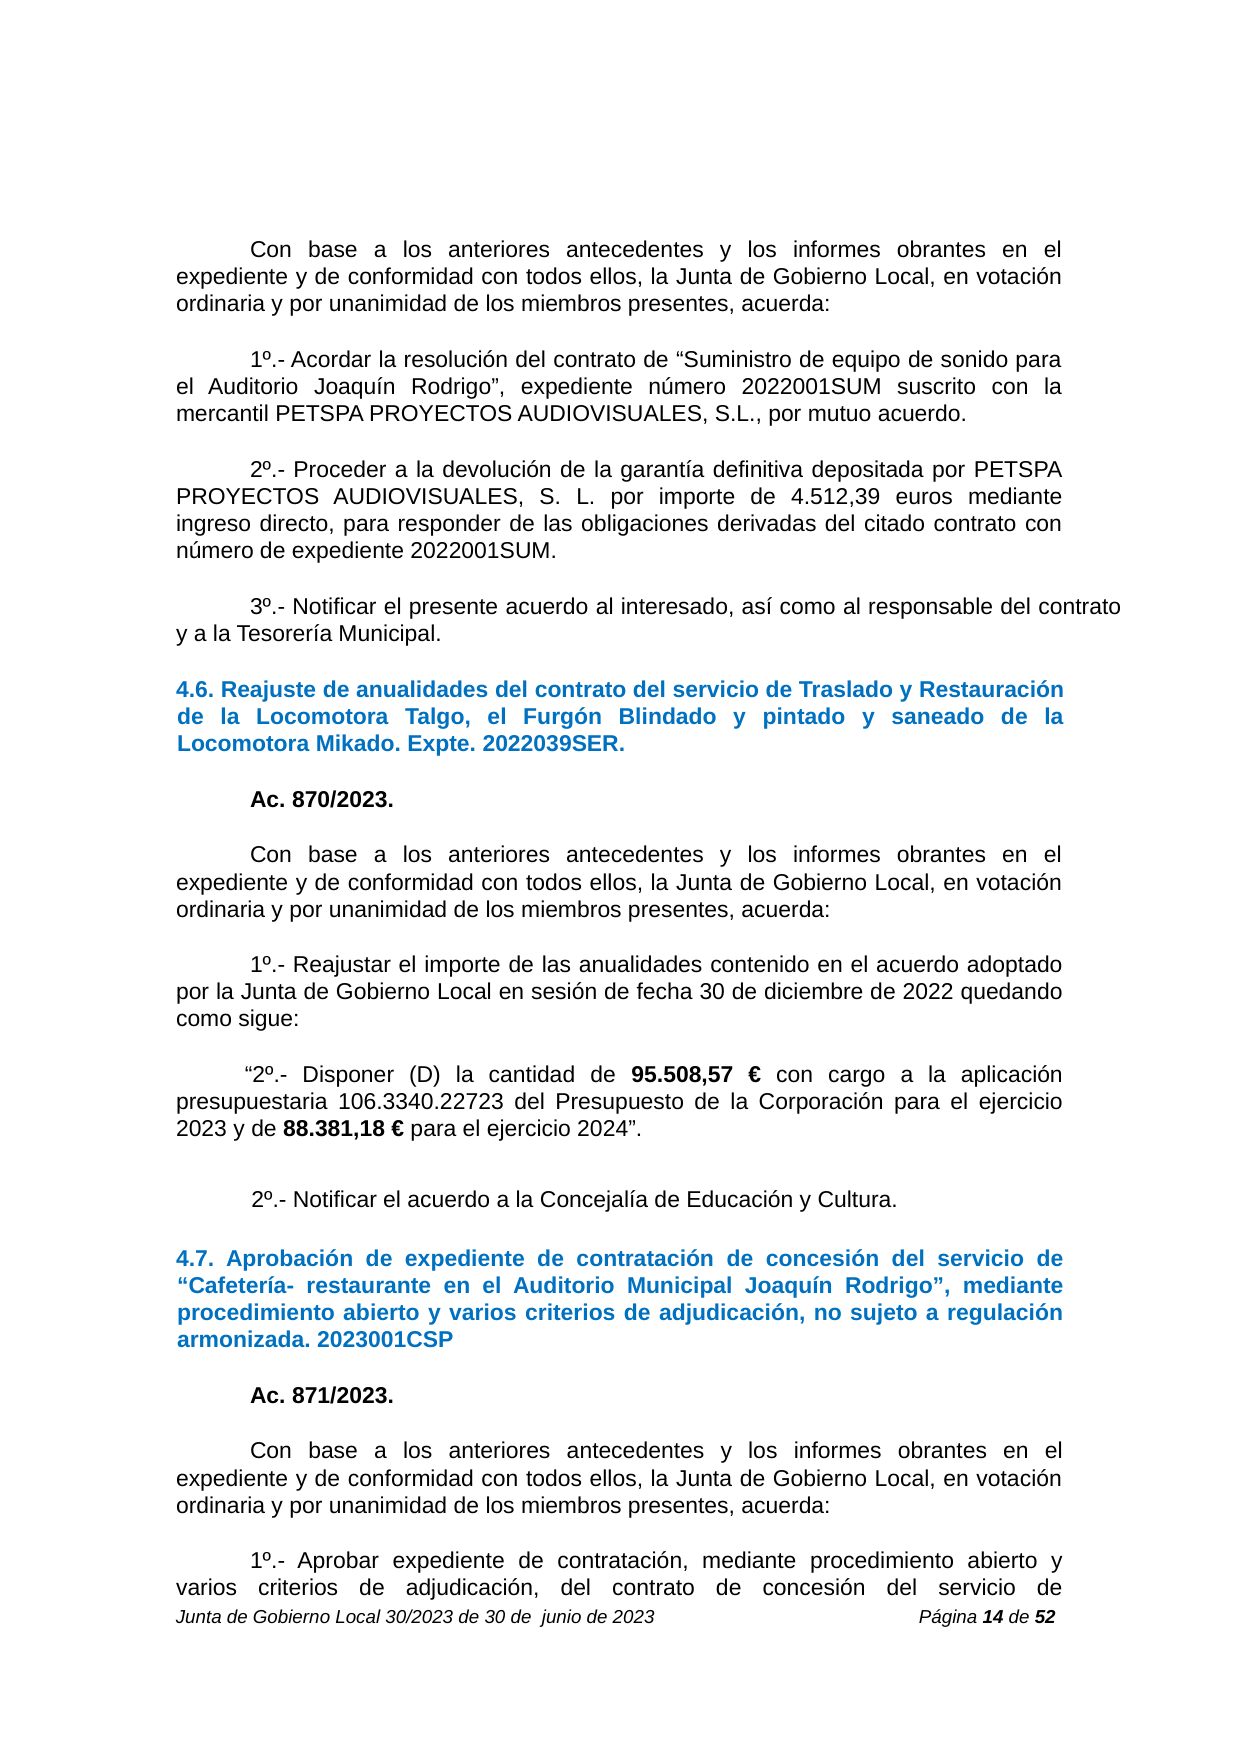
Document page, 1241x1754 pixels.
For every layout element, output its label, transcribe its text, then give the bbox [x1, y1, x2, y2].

text 4.7. Aprobación de expediente de contratación de concesión del servicio de “Cafetería- restaurante en el Auditorio Municipal Joaquín Rodrigo”, mediante procedimiento abierto y varios criterios de adjudicación, no sujeto a regulación armonizada. 2023001CSP [176, 1245, 1064, 1352]
text 2º.- Notificar el acuerdo a la Concejalía de Educación y Cultura. [251, 1177, 1122, 1215]
text 1º.- Acordar la resolución del contrato de “Suministro de equipo de sonido para el Auditorio Joaquín Rodrigo”, expediente número 2022001SUM suscrito con la mercantil PETSPA PROYECTOS AUDIOVISUALES, S.L., por mutuo acuerdo. [176, 346, 1063, 427]
text 2º.- Proceder a la devolución de la garantía definitiva depositada por PETSPA PROYECTOS AUDIOVISUALES, S. L. por importe de 4.512,39 euros mediante ingreso directo, para responder de las obligaciones derivadas del citado contrato con número de expediente 2022001SUM. [176, 456, 1063, 564]
text Con base a los anteriores antecedentes y los informes obrantes en el expediente y de conformidad con todos ellos, la Junta de Gobierno Local, en votación ordinaria y por unanimidad de los miembros presentes, acuerda: [176, 841, 1063, 922]
text 3º.- Notificar el presente acuerdo al interesado, así como al responsable del contrato y a la Tesorería Municipal. [176, 593, 1122, 646]
text Ac. 871/2023. [176, 1382, 1063, 1408]
text Con base a los anteriores antecedentes y los informes obrantes en el expediente y de conformidad con todos ellos, la Junta de Gobierno Local, en votación ordinaria y por unanimidad de los miembros presentes, acuerda: [176, 1437, 1063, 1518]
text 1º.- Reajustar el importe de las anualidades contenido en el acuerdo adoptado por la Junta de Gobierno Local en sesión de fecha 30 de diciembre de 2022 quedando como sigue: [176, 951, 1063, 1032]
text Ac. 870/2023. [176, 786, 1063, 812]
text 4.6. Reajuste de anualidades del contrato del servicio de Traslado y Restauración de la Locomotora Talgo, el Furgón Blindado y pintado y saneado de la Locomotora Mikado. Expte. 2022039SER. [176, 676, 1064, 756]
text Con base a los anteriores antecedentes y los informes obrantes en el expediente y de conformidad con todos ellos, la Junta de Gobierno Local, en votación ordinaria y por unanimidad de los miembros presentes, acuerda: [176, 236, 1063, 317]
text “2º.- Disponer (D) la cantidad de 95.508,57 € con cargo a la aplicación presupuestaria 106.3340.22723 del Presupuesto de la Corporación para el ejercicio 2023 y de 88.381,18 € para el ejercicio 2024”. [176, 1061, 1063, 1142]
text 1º.- Aprobar expediente de contratación, mediante procedimiento abierto y varios criterios de adjudicación, del contrato de concesión del servicio de [176, 1547, 1063, 1601]
